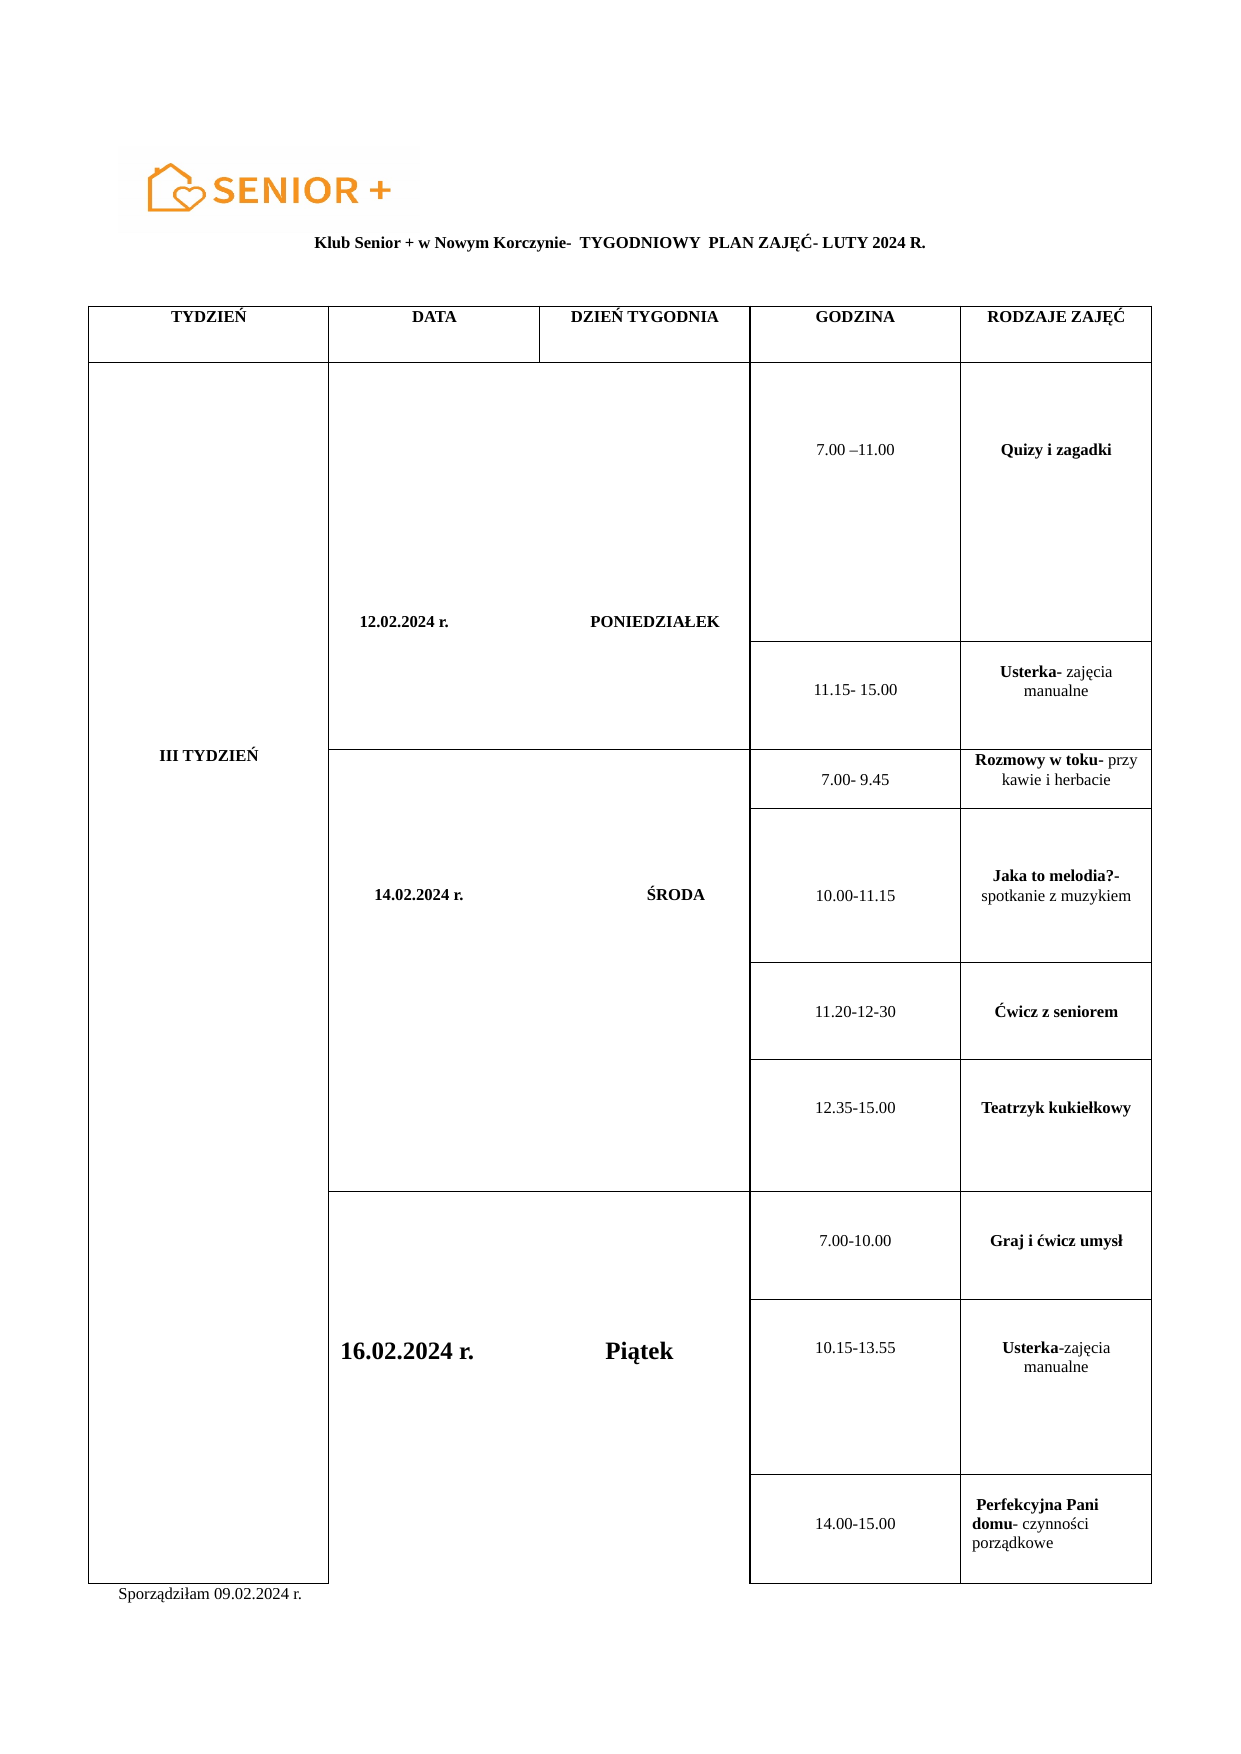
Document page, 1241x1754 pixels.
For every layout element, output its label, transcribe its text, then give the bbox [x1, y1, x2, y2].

table_cell III TYDZIEŃ [89, 363, 328, 1474]
table_cell 7.00- 9.45 [751, 750, 960, 808]
table_cell Jaka to melodia?- spotkanie z muzykiem [961, 809, 1151, 962]
table_cell 14.00-15.00 [751, 1475, 960, 1583]
table_cell Usterka-zajęcia manualne [961, 1300, 1151, 1474]
picture [118, 146, 421, 233]
table_header DZIEŃ TYGODNIA [540, 307, 749, 362]
table_cell [961, 720, 1151, 749]
table_header GODZINA [751, 307, 960, 362]
table_cell 11.15- 15.00 [751, 642, 960, 749]
table_cell 16.02.2024 r. Piątek [329, 1192, 749, 1583]
table_cell [961, 642, 1151, 661]
table_header DATA [329, 307, 539, 362]
table_header RODZAJE ZAJĘĆ [961, 307, 1151, 362]
table_cell 11.20-12-30 [751, 963, 960, 1059]
table_cell 7.00 –11.00 [751, 363, 960, 641]
table_cell Quizy i zagadki [961, 363, 1151, 641]
text Sporządziłam 09.02.2024 r. [118, 1584, 1122, 1603]
table_cell Perfekcyjna Pani domu- czynności porządkowe [961, 1475, 1151, 1583]
text Klub Senior + w Nowym Korczynie- TYGODNIOWY PLAN ZAJĘĆ- LUTY 2024 R. [118, 232, 1122, 252]
table_header TYDZIEŃ [89, 307, 328, 362]
table_cell 7.00-10.00 [751, 1192, 960, 1298]
table_cell 10.00-11.15 [751, 809, 960, 962]
table_cell Usterka- zajęcia manualne [961, 661, 1151, 700]
table_cell Graj i ćwicz umysł [961, 1192, 1151, 1298]
table_cell 12.35-15.00 [751, 1060, 960, 1191]
table_cell [961, 700, 1151, 720]
table_cell Teatrzyk kukiełkowy [961, 1060, 1151, 1191]
table_cell Rozmowy w toku- przy kawie i herbacie [961, 750, 1151, 808]
table_cell Ćwicz z seniorem [961, 963, 1151, 1059]
table_cell [329, 631, 749, 749]
table_cell 12.02.2024 r. PONIEDZIAŁEK [329, 363, 749, 631]
table_cell [89, 1474, 328, 1583]
table_cell 14.02.2024 r. ŚRODA [329, 750, 749, 1191]
table_cell 10.15-13.55 [751, 1300, 960, 1474]
